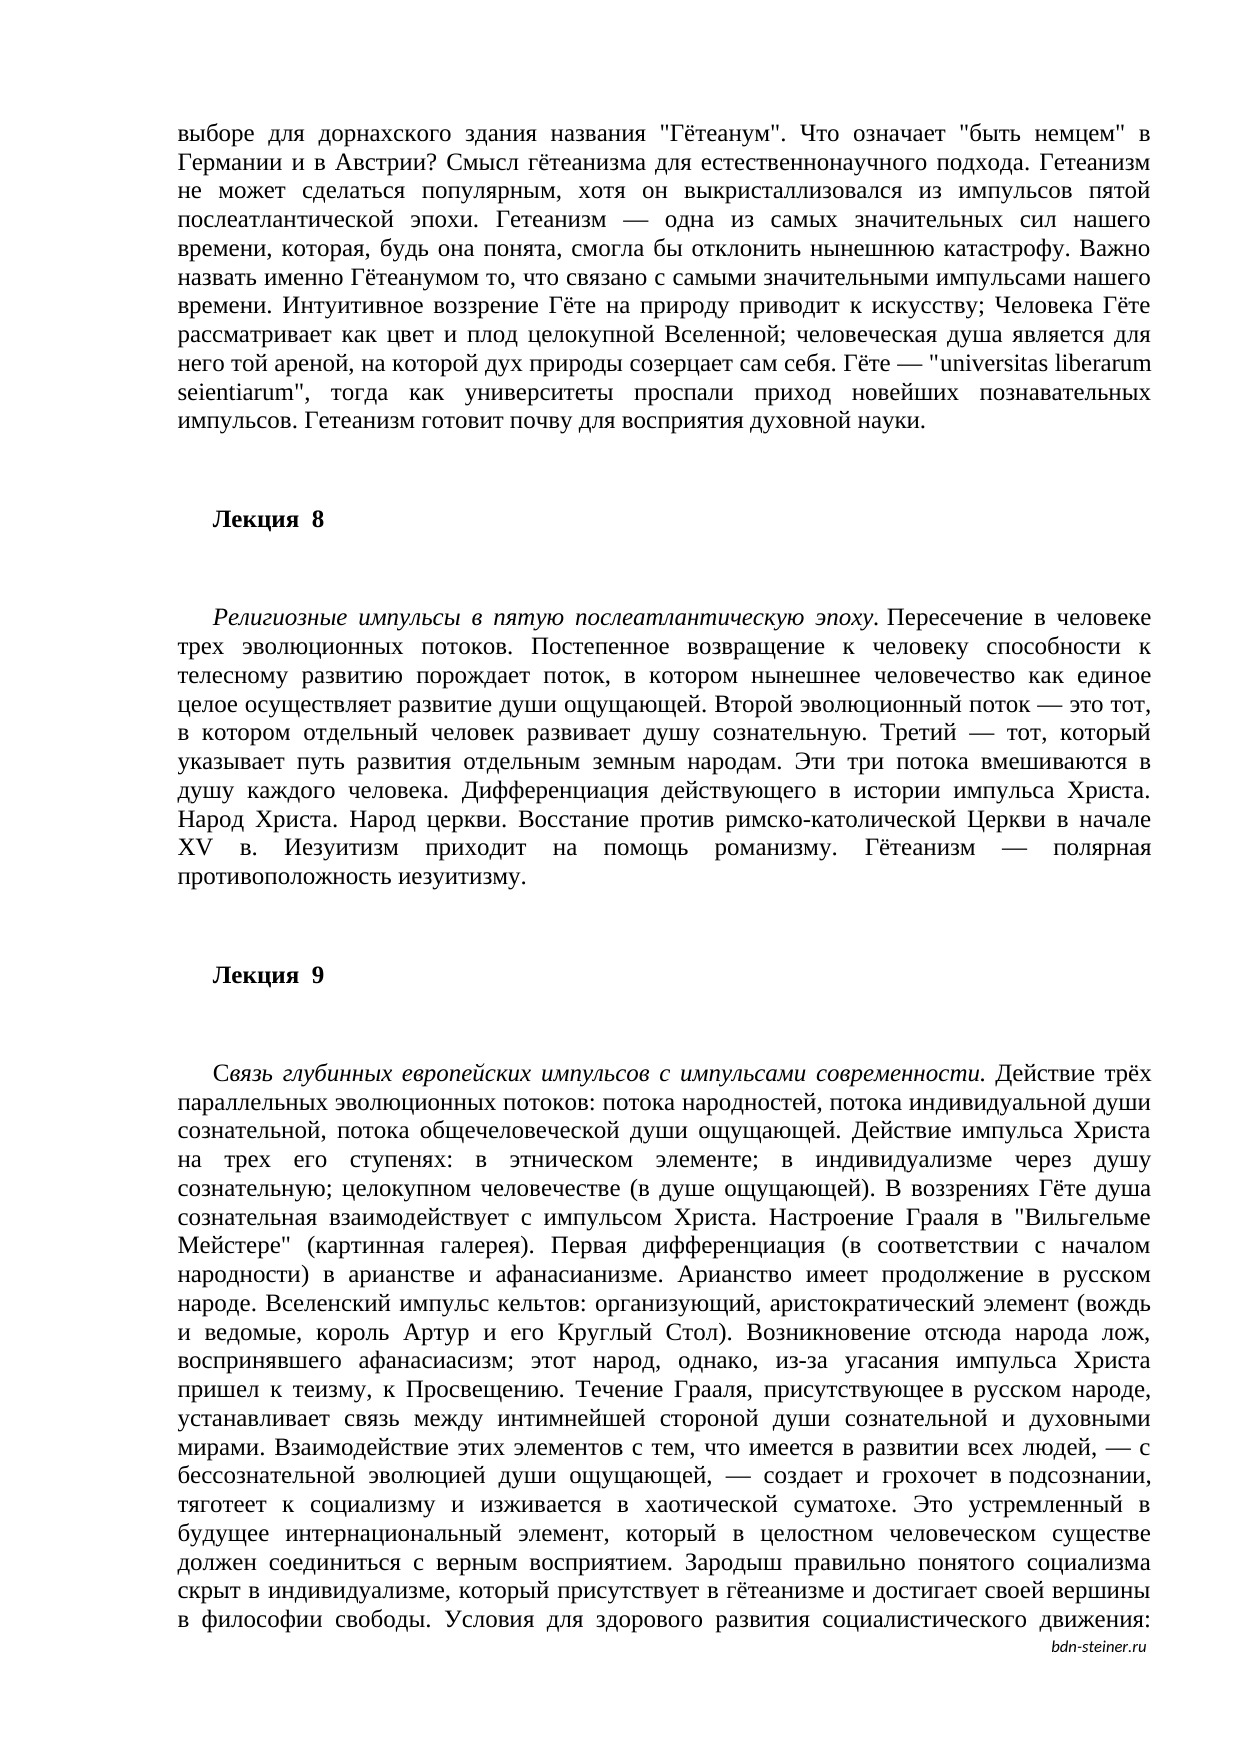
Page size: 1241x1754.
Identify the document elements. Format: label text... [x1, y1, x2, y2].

text выборе для дорнахского здания названия "Гётеанум". Что означает "быть немцем" в Германии и в Австрии? Смысл гётеанизма для естественнонаучного подхода. Гетеанизм не может сделаться популярным, хотя он выкристаллизовался из импульсов пятой послеатлантической эпохи. Гетеанизм — одна из самых значительных сил нашего времени, которая, будь она понята, смогла бы отклонить нынешнюю катастрофу. Важно назвать именно Гётеанумом то, что связано с самыми значительными импульсами нашего времени. Интуитивное воззрение Гёте на природу приводит к искусству; Человека Гёте рассматривает как цвет и плод целокупной Вселенной; человеческая душа является для него той ареной, на которой дух природы созерцает сам себя. Гёте — "universitas liberarum seientiarum", тогда как университеты проспали приход новейших познавательных импульсов. Гетеанизм готовит почву для восприятия духовной науки. [177, 118, 1152, 434]
text Религиозные импульсы в пятую послеатлантическую эпоху. Пересечение в человеке трех эволюционных потоков. Постепенное возвращение к человеку способности к телесному развитию порождает поток, в котором нынешнее человечество как единое целое осуществляет развитие души ощущающей. Второй эволюционный поток — это тот, в котором отдельный человек развивает душу сознательную. Третий — тот, который указывает путь развития отдельным земным народам. Эти три потока вмешиваются в душу каждого человека. Дифференциация действующего в истории импульса Христа. Народ Христа. Народ церкви. Восстание против римско-католической Церкви в начале XV в. Иезуитизм приходит на помощь романизму. Гётеанизм — полярная противоположность иезуитизму. [177, 602, 1152, 890]
text Лекция 9 [177, 960, 1152, 988]
text Лекция 8 [177, 504, 1152, 533]
text Связь глубинных европейских импульсов с импульсами современности. Действие трёх параллельных эволюционных потоков: потока народностей, потока индивидуальной души сознательной, потока общечеловеческой души ощущающей. Действие импульса Христа на трех его ступенях: в этническом элементе; в индивидуализме через душу сознательную; целокупном человечестве (в душе ощущающей). В воззрениях Гёте душа сознательная взаимодействует с импульсом Христа. Настроение Грааля в "Вильгельме Мейстере" (картинная галерея). Первая дифференциация (в соответствии с началом народности) в арианстве и афанасианизме. Арианство имеет продолжение в русском народе. Вселенский импульс кельтов: организующий, аристократический элемент (вождь и ведомые, король Артур и его Круглый Стол). Возникновение отсюда народа лож, воспринявшего афанасиасизм; этот народ, однако, из-за угасания импульса Христа пришел к теизму, к Просвещению. Течение Грааля, присутствующее в русском народе, устанавливает связь между интимнейшей стороной души сознательной и духовными мирами. Взаимодействие этих элементов с тем, что имеется в развитии всех людей, — с бессознательной эволюцией души ощущающей, — создает и грохочет в подсознании, тяготеет к социализму и изживается в хаотической суматохе. Это устремленный в будущее интернациональный элемент, который в целостном человеческом существе должен соединиться с верным восприятием. Зародыш правильно понятого социализма скрыт в индивидуализме, который присутствует в гётеанизме и достигает своей вершины в философии свободы. Условия для здорового развития социалистического движения: [177, 1058, 1152, 1633]
